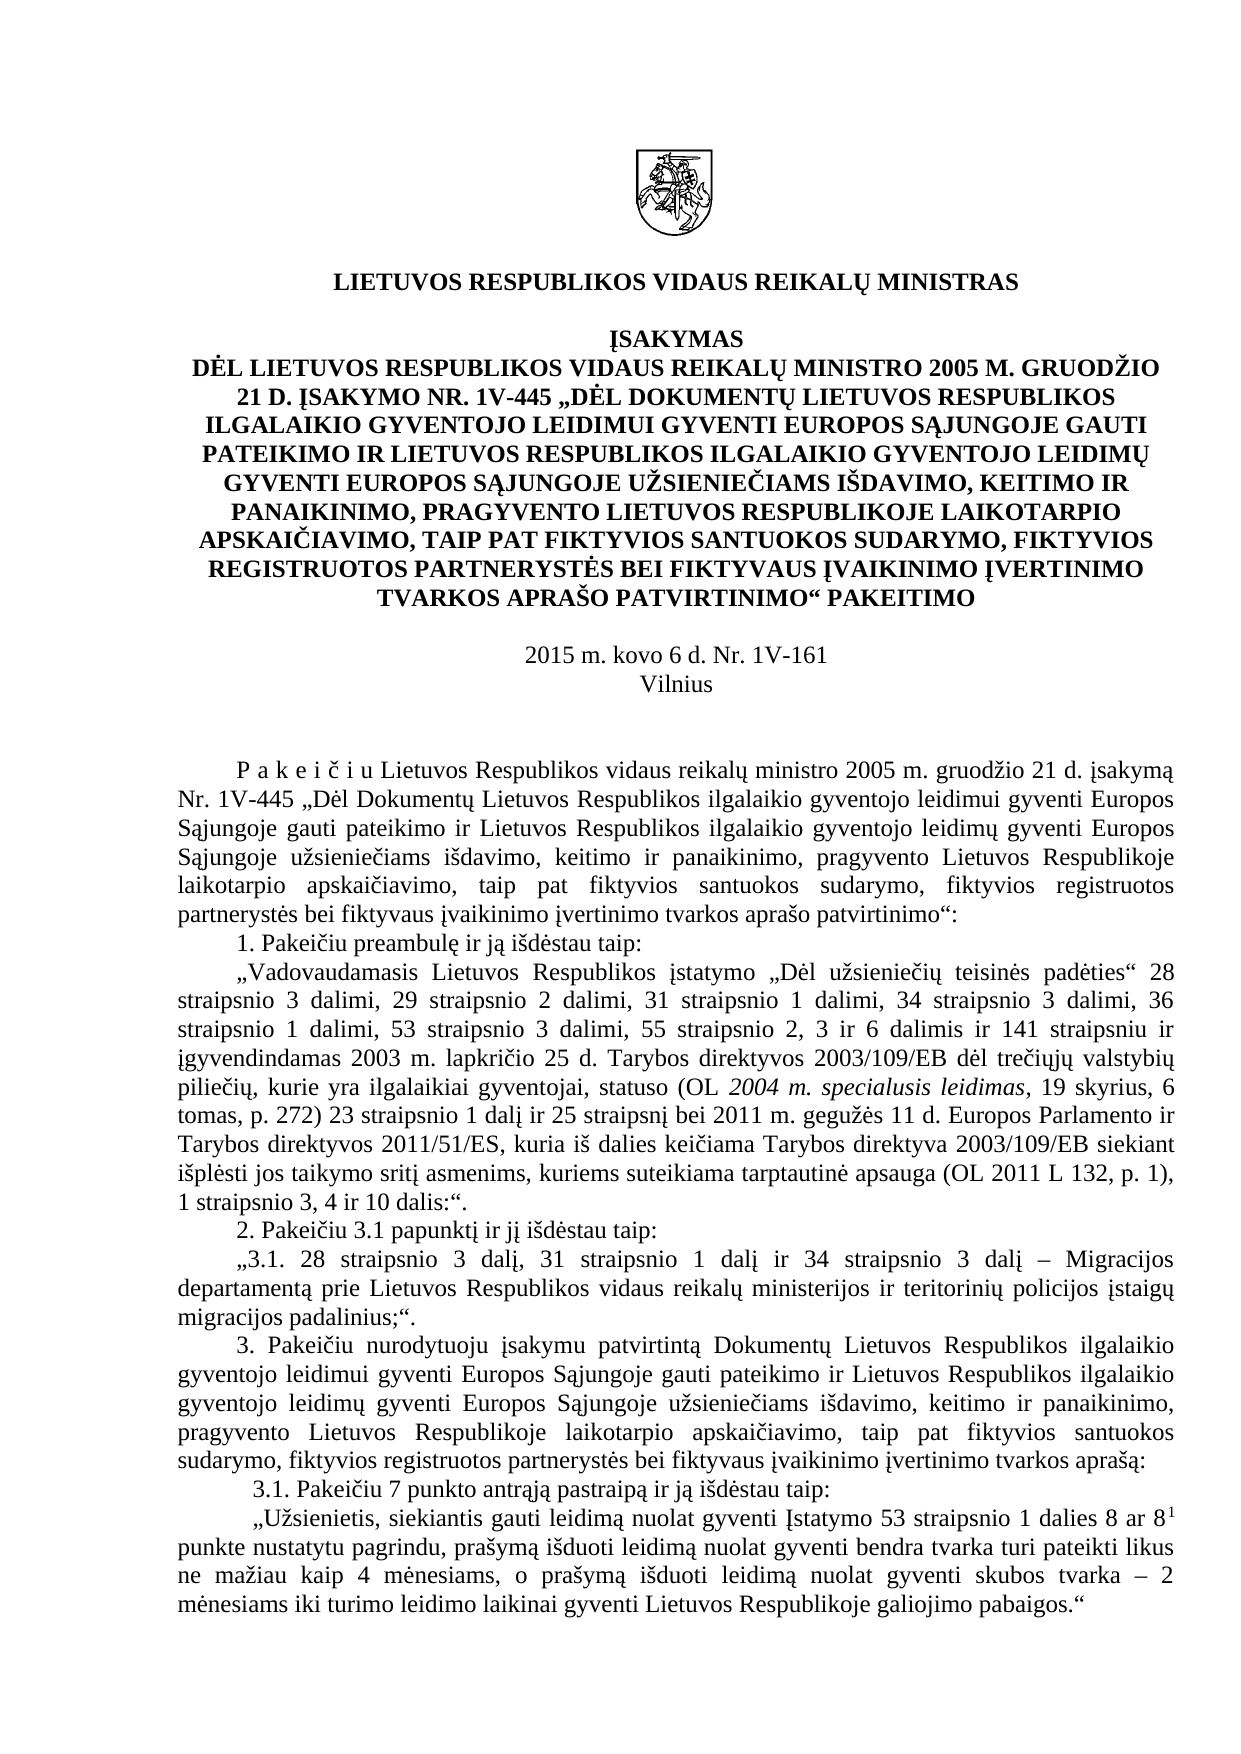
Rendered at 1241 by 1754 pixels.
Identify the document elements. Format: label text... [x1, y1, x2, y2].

text 1. Pakeičiu preambulę ir ją išdėstau taip: [177, 928, 1175, 957]
text 3.1. Pakeičiu 7 punkto antrąją pastraipą ir ją išdėstau taip: [177, 1474, 1175, 1503]
text LIETUVOS RESPUBLIKOS VIDAUS REIKALŲ MINISTRAS [177, 267, 1175, 296]
text P a k e i č i u Lietuvos Respublikos vidaus reikalų ministro 2005 m. gruodžio 21 d. įsakymą Nr. 1V-445 „Dėl Dokumentų Lietuvos Respublikos ilgalaikio gyventojo leidimui gyventi Europos Sąjungoje gauti pateikimo ir Lietuvos Respublikos ilgalaikio gyventojo leidimų gyventi Europos Sąjungoje užsieniečiams išdavimo, keitimo ir panaikinimo, pragyvento Lietuvos Respublikoje laikotarpio apskaičiavimo, taip pat fiktyvios santuokos sudarymo, fiktyvios registruotos partnerystės bei fiktyvaus įvaikinimo įvertinimo tvarkos aprašo patvirtinimo“: [177, 756, 1175, 928]
text „Užsienietis, siekiantis gauti leidimą nuolat gyventi Įstatymo 53 straipsnio 1 dalies 8 ar 81 punkte nustatytu pagrindu, prašymą išduoti leidimą nuolat gyventi bendra tvarka turi pateikti likus ne mažiau kaip 4 mėnesiams, o prašymą išduoti leidimą nuolat gyventi skubos tvarka – 2 mėnesiams iki turimo leidimo laikinai gyventi Lietuvos Respublikoje galiojimo pabaigos.“ [177, 1503, 1175, 1618]
text Vilnius [177, 669, 1175, 698]
text ĮSAKYMAS [177, 324, 1175, 353]
text 2015 m. kovo 6 d. Nr. 1V-161 [177, 641, 1175, 669]
text DĖL LIETUVOS RESPUBLIKOS VIDAUS REIKALŲ MINISTRO 2005 M. GRUODŽIO 21 D. ĮSAKYMO Nr. 1V-445 „Dėl dokumentų Lietuvos respublikos ilgalaikio gyventojo leidimui gyventi Europos SąJUNGOJE gauti pateikimo ir Lietuvos respublikos ilgalaikio gyventojo leidimų gyventi Europos SĄJUNGOJE UŽSIENIEČIAMS išdavimo, keitimo IR panaikinimo, pragyvento Lietuvos Respublikoje laikotarpio apskaičiavimo, taip pat fiktyvios santuokos sudarymo, fiktyvios registruotos partnerystės BEI fiktyvaus įvaikinimo įvertinimo tvarkos aprašo patvirtinimo“ PAKEITIMO [177, 353, 1175, 612]
text „3.1. 28 straipsnio 3 dalį, 31 straipsnio 1 dalį ir 34 straipsnio 3 dalį – Migracijos departamentą prie Lietuvos Respublikos vidaus reikalų ministerijos ir teritorinių policijos įstaigų migracijos padalinius;“. [177, 1244, 1175, 1331]
text 3. Pakeičiu nurodytuoju įsakymu patvirtintą Dokumentų Lietuvos Respublikos ilgalaikio gyventojo leidimui gyventi Europos Sąjungoje gauti pateikimo ir Lietuvos Respublikos ilgalaikio gyventojo leidimų gyventi Europos Sąjungoje užsieniečiams išdavimo, keitimo ir panaikinimo, pragyvento Lietuvos Respublikoje laikotarpio apskaičiavimo, taip pat fiktyvios santuokos sudarymo, fiktyvios registruotos partnerystės bei fiktyvaus įvaikinimo įvertinimo tvarkos aprašą: [177, 1331, 1175, 1474]
text 2. Pakeičiu 3.1 papunktį ir jį išdėstau taip: [177, 1216, 1175, 1244]
text „Vadovaudamasis Lietuvos Respublikos įstatymo „Dėl užsieniečių teisinės padėties“ 28 straipsnio 3 dalimi, 29 straipsnio 2 dalimi, 31 straipsnio 1 dalimi, 34 straipsnio 3 dalimi, 36 straipsnio 1 dalimi, 53 straipsnio 3 dalimi, 55 straipsnio 2, 3 ir 6 dalimis ir 141 straipsniu ir įgyvendindamas 2003 m. lapkričio 25 d. Tarybos direktyvos 2003/109/EB dėl trečiųjų valstybių piliečių, kurie yra ilgalaikiai gyventojai, statuso (OL 2004 m. specialusis leidimas, 19 skyrius, 6 tomas, p. 272) 23 straipsnio 1 dalį ir 25 straipsnį bei 2011 m. gegužės 11 d. Europos Parlamento ir Tarybos direktyvos 2011/51/ES, kuria iš dalies keičiama Tarybos direktyva 2003/109/EB siekiant išplėsti jos taikymo sritį asmenims, kuriems suteikiama tarptautinė apsauga (OL 2011 L 132, p. 1), 1 straipsnio 3, 4 ir 10 dalis:“. [177, 957, 1175, 1216]
